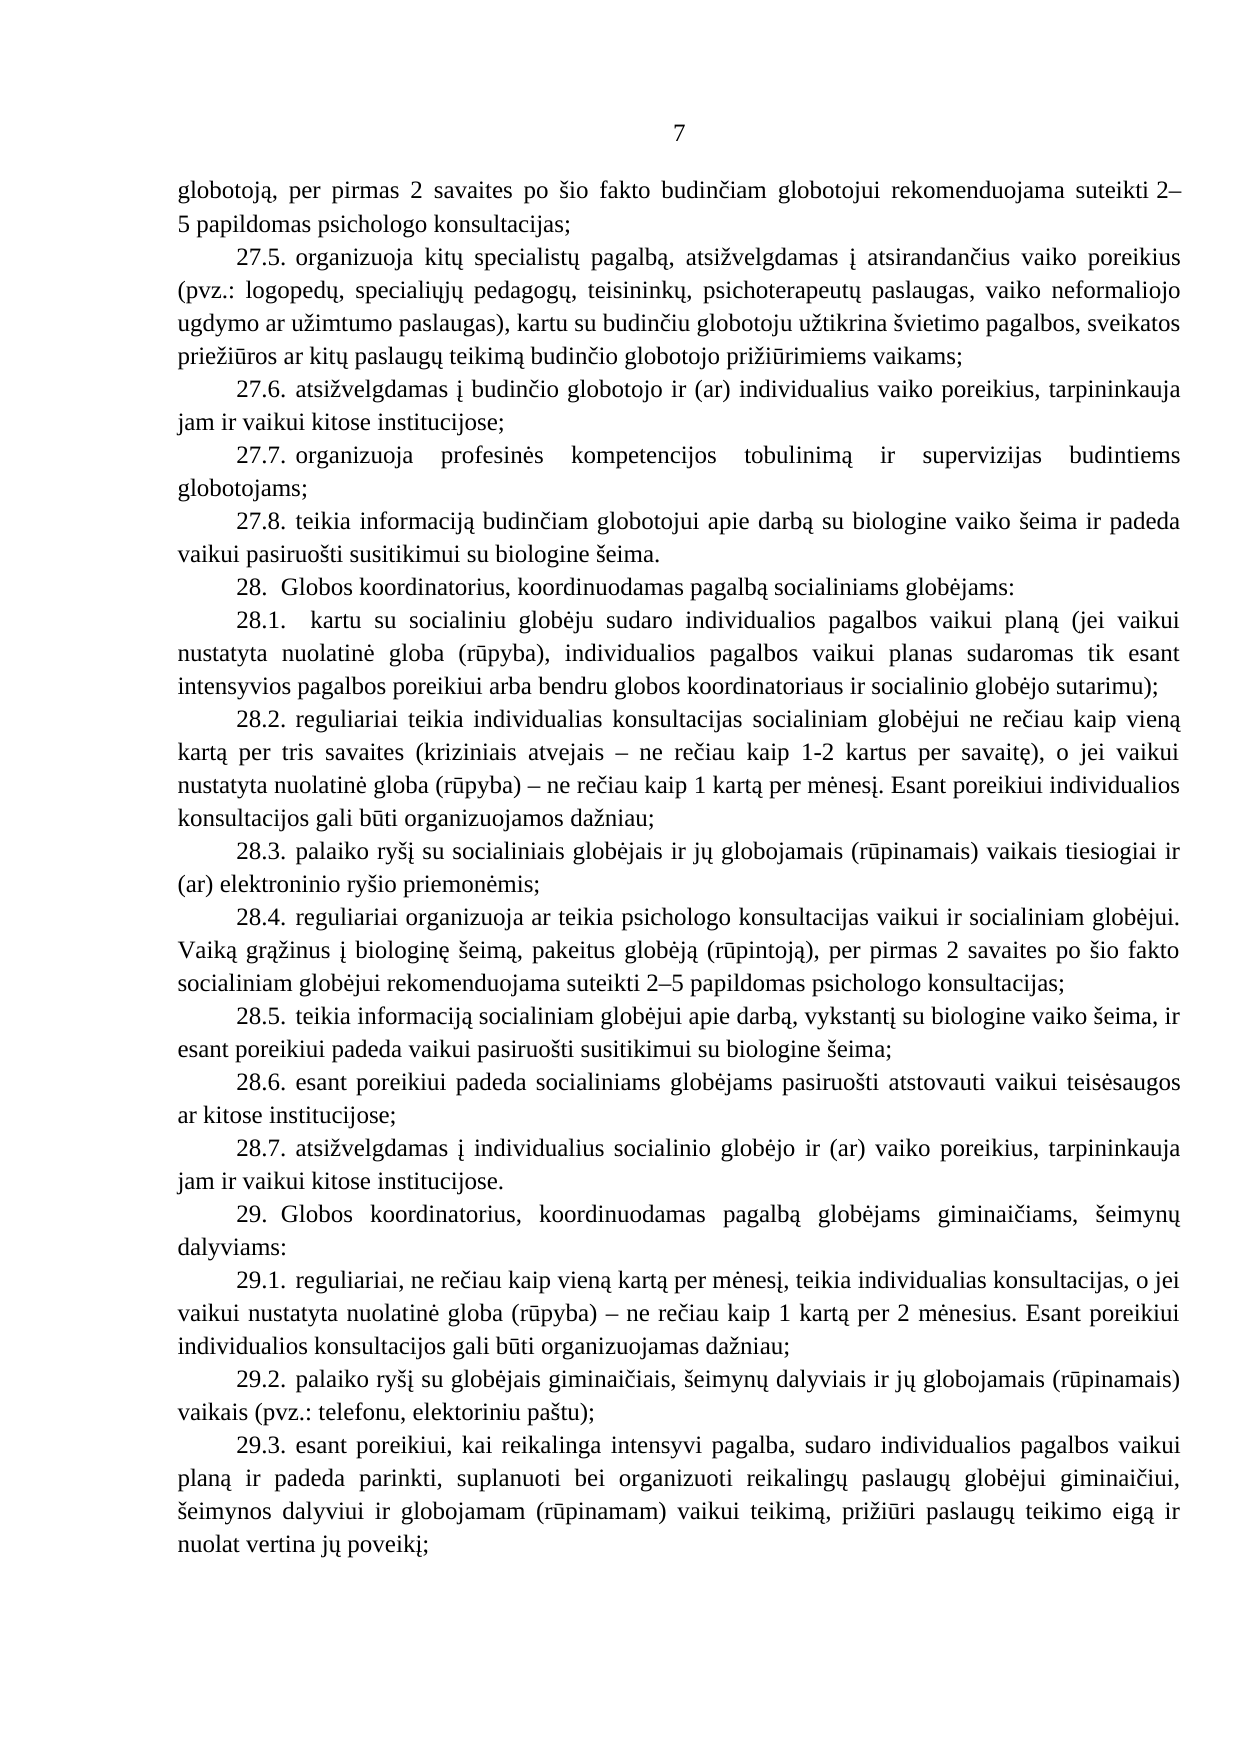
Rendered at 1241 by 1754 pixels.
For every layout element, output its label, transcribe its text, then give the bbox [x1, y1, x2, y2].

text 28.6. esant poreikiui padeda socialiniams globėjams pasiruošti atstovauti vaikui teisėsaugos ar kitose institucijose; [177, 1067, 1181, 1129]
text 29.3. esant poreikiui, kai reikalinga intensyvi pagalba, sudaro individualios pagalbos vaikui planą ir padeda parinkti, suplanuoti bei organizuoti reikalingų paslaugų globėjui giminaičiui, šeimynos dalyviui ir globojamam (rūpinamam) vaikui teikimą, prižiūri paslaugų teikimo eigą ir nuolat vertina jų poveikį; [177, 1430, 1181, 1558]
text 28.1. kartu su socialiniu globėju sudaro individualios pagalbos vaikui planą (jei vaikui nustatyta nuolatinė globa (rūpyba), individualios pagalbos vaikui planas sudaromas tik esant intensyvios pagalbos poreikiui arba bendru globos koordinatoriaus ir socialinio globėjo sutarimu); [177, 605, 1181, 700]
text 28.2. reguliariai teikia individualias konsultacijas socialiniam globėjui ne rečiau kaip vieną kartą per tris savaites (kriziniais atvejais – ne rečiau kaip 1-2 kartus per savaitę), o jei vaikui nustatyta nuolatinė globa (rūpyba) – ne rečiau kaip 1 kartą per mėnesį. Esant poreikiui individualios konsultacijos gali būti organizuojamos dažniau; [177, 704, 1181, 832]
text 27.5. organizuoja kitų specialistų pagalbą, atsižvelgdamas į atsirandančius vaiko poreikius (pvz.: logopedų, specialiųjų pedagogų, teisininkų, psichoterapeutų paslaugas, vaiko neformaliojo ugdymo ar užimtumo paslaugas), kartu su budinčiu globotoju užtikrina švietimo pagalbos, sveikatos priežiūros ar kitų paslaugų teikimą budinčio globotojo prižiūrimiems vaikams; [177, 242, 1181, 369]
text 29.2. palaiko ryšį su globėjais giminaičiais, šeimynų dalyviais ir jų globojamais (rūpinamais) vaikais (pvz.: telefonu, elektoriniu paštu); [177, 1364, 1181, 1426]
text 28.5. teikia informaciją socialiniam globėjui apie darbą, vykstantį su biologine vaiko šeima, ir esant poreikiui padeda vaikui pasiruošti susitikimui su biologine šeima; [177, 1001, 1181, 1063]
text 28.3. palaiko ryšį su socialiniais globėjais ir jų globojamais (rūpinamais) vaikais tiesiogiai ir (ar) elektroninio ryšio priemonėmis; [177, 836, 1181, 898]
text 27.6. atsižvelgdamas į budinčio globotojo ir (ar) individualius vaiko poreikius, tarpininkauja jam ir vaikui kitose institucijose; [177, 374, 1181, 436]
text 28.4. reguliariai organizuoja ar teikia psichologo konsultacijas vaikui ir socialiniam globėjui. Vaiką grąžinus į biologinę šeimą, pakeitus globėją (rūpintoją), per pirmas 2 savaites po šio fakto socialiniam globėjui rekomenduojama suteikti 2–5 papildomas psichologo konsultacijas; [177, 902, 1181, 997]
text 28.7. atsižvelgdamas į individualius socialinio globėjo ir (ar) vaiko poreikius, tarpininkauja jam ir vaikui kitose institucijose. [177, 1133, 1181, 1195]
text 29. Globos koordinatorius, koordinuodamas pagalbą globėjams giminaičiams, šeimynų dalyviams: [177, 1199, 1181, 1261]
text globotoją, per pirmas 2 savaites po šio fakto budinčiam globotojui rekomenduojama suteikti 2–5 papildomas psichologo konsultacijas; [177, 176, 1181, 237]
text 28. Globos koordinatorius, koordinuodamas pagalbą socialiniams globėjams: [177, 572, 1181, 601]
text 29.1. reguliariai, ne rečiau kaip vieną kartą per mėnesį, teikia individualias konsultacijas, o jei vaikui nustatyta nuolatinė globa (rūpyba) – ne rečiau kaip 1 kartą per 2 mėnesius. Esant poreikiui individualios konsultacijos gali būti organizuojamas dažniau; [177, 1265, 1181, 1360]
text 27.7. organizuoja profesinės kompetencijos tobulinimą ir supervizijas budintiems globotojams; [177, 440, 1181, 502]
text 27.8. teikia informaciją budinčiam globotojui apie darbą su biologine vaiko šeima ir padeda vaikui pasiruošti susitikimui su biologine šeima. [177, 506, 1181, 568]
